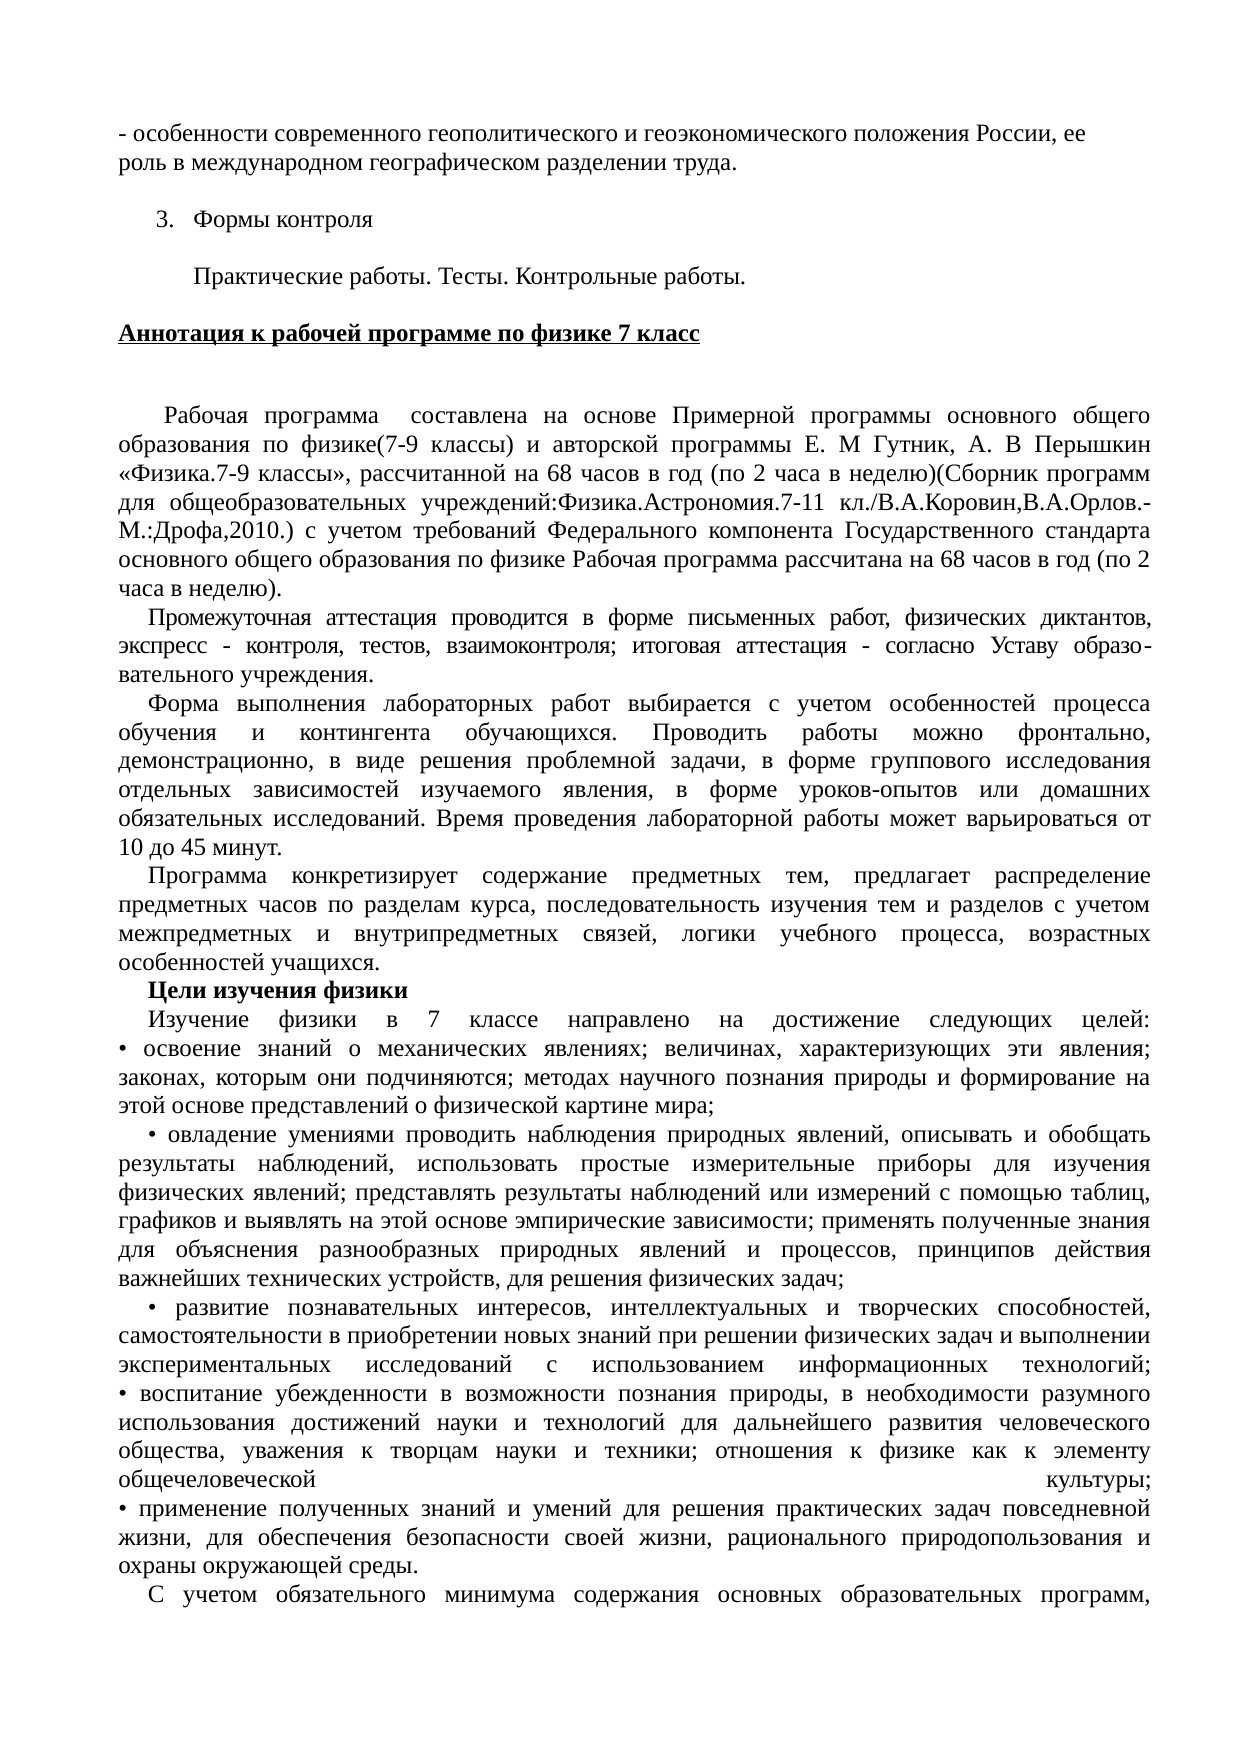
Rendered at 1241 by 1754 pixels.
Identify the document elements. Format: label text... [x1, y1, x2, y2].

text Программа конкретизирует содержание предметных тем, предлагает распределение предметных часов по разделам курса, последовательность изучения тем и разделов с учетом межпредметных и внутрипредметных связей, логики учебного процесса, возрастных особенностей учащихся. [118, 861, 1152, 976]
text - особенности современного геополитического и геоэкономического положения России, ее роль в международном географическом разделении труда. [118, 118, 1122, 176]
list Формы контроля Практические работы. Тесты. Контрольные работы. [156, 204, 1122, 290]
text Цели изучения физики [118, 976, 1152, 1004]
text Аннотация к рабочей программе по физике 7 класс [118, 318, 1122, 347]
text • овладение умениями проводить наблюдения природных явлений, описывать и обобщать результаты наблюдений, использовать простые измерительные приборы для изучения физических явлений; представлять результаты наблюдений или измерений с помощью таблиц, графиков и выявлять на этой основе эмпирические зависимости; применять полученные знания для объяснения разнообразных природных явлений и процессов, принципов действия важнейших технических устройств, для решения физических задач; [118, 1119, 1152, 1292]
text Промежуточная аттестация проводится в форме письменных работ, физических диктан­тов, экспресс - контроля, тестов, взаимоконтроля; итоговая аттестация - согласно Уставу образо­вательного учреждения. [118, 602, 1152, 688]
text Рабочая программа составлена на основе Примерной программы основного общего образования по физике(7-9 классы) и авторской программы Е. М Гутник, А. В Перышкин «Физика.7-9 классы», рассчитанной на 68 часов в год (по 2 часа в неделю)(Сборник программ для общеобразовательных учреждений:Физика.Астрономия.7-11 кл./В.А.Коровин,В.А.Орлов.-М.:Дрофа,2010.) с учетом требований Федерального компонента Государственного стандарта основного общего образования по физике Рабочая программа рассчитана на 68 часов в год (по 2 часа в неделю). [118, 401, 1152, 602]
text • развитие познавательных интересов, интеллектуальных и творческих способностей, самостоятельности в приобретении новых знаний при решении физических задач и выполнении экспериментальных исследований с использованием информационных технологий; • воспитание убежденности в возможности познания природы, в необходимости разумного использования достижений науки и технологий для дальнейшего развития человеческого общества, уважения к творцам науки и техники; отношения к физике как к элементу общечеловеческой культуры; • применение полученных знаний и умений для решения практических задач повседневной жизни, для обеспечения безопасности своей жизни, рационального природопользования и охраны окружающей среды. [118, 1292, 1152, 1579]
text Изучение физики в 7 классе направлено на достижение следующих целей: • освоение знаний о механических явлениях; величинах, характеризующих эти явления; законах, которым они подчиняются; методах научного познания природы и формирование на этой основе представлений о физической картине мира; [118, 1004, 1152, 1119]
text С учетом обязательного минимума содержания основных образовательных программ, [118, 1579, 1152, 1608]
text Форма выполнения лабораторных работ выбирается с учетом особенностей процесса обучения и контингента обучающихся. Проводить работы можно фронтально, демонстрационно, в виде решения проблемной задачи, в форме группового исследования отдельных зависимостей изучаемого явления, в форме уроков-опытов или домашних обязательных исследований. Время проведения лабораторной работы может варьироваться от 10 до 45 минут. [118, 688, 1152, 861]
